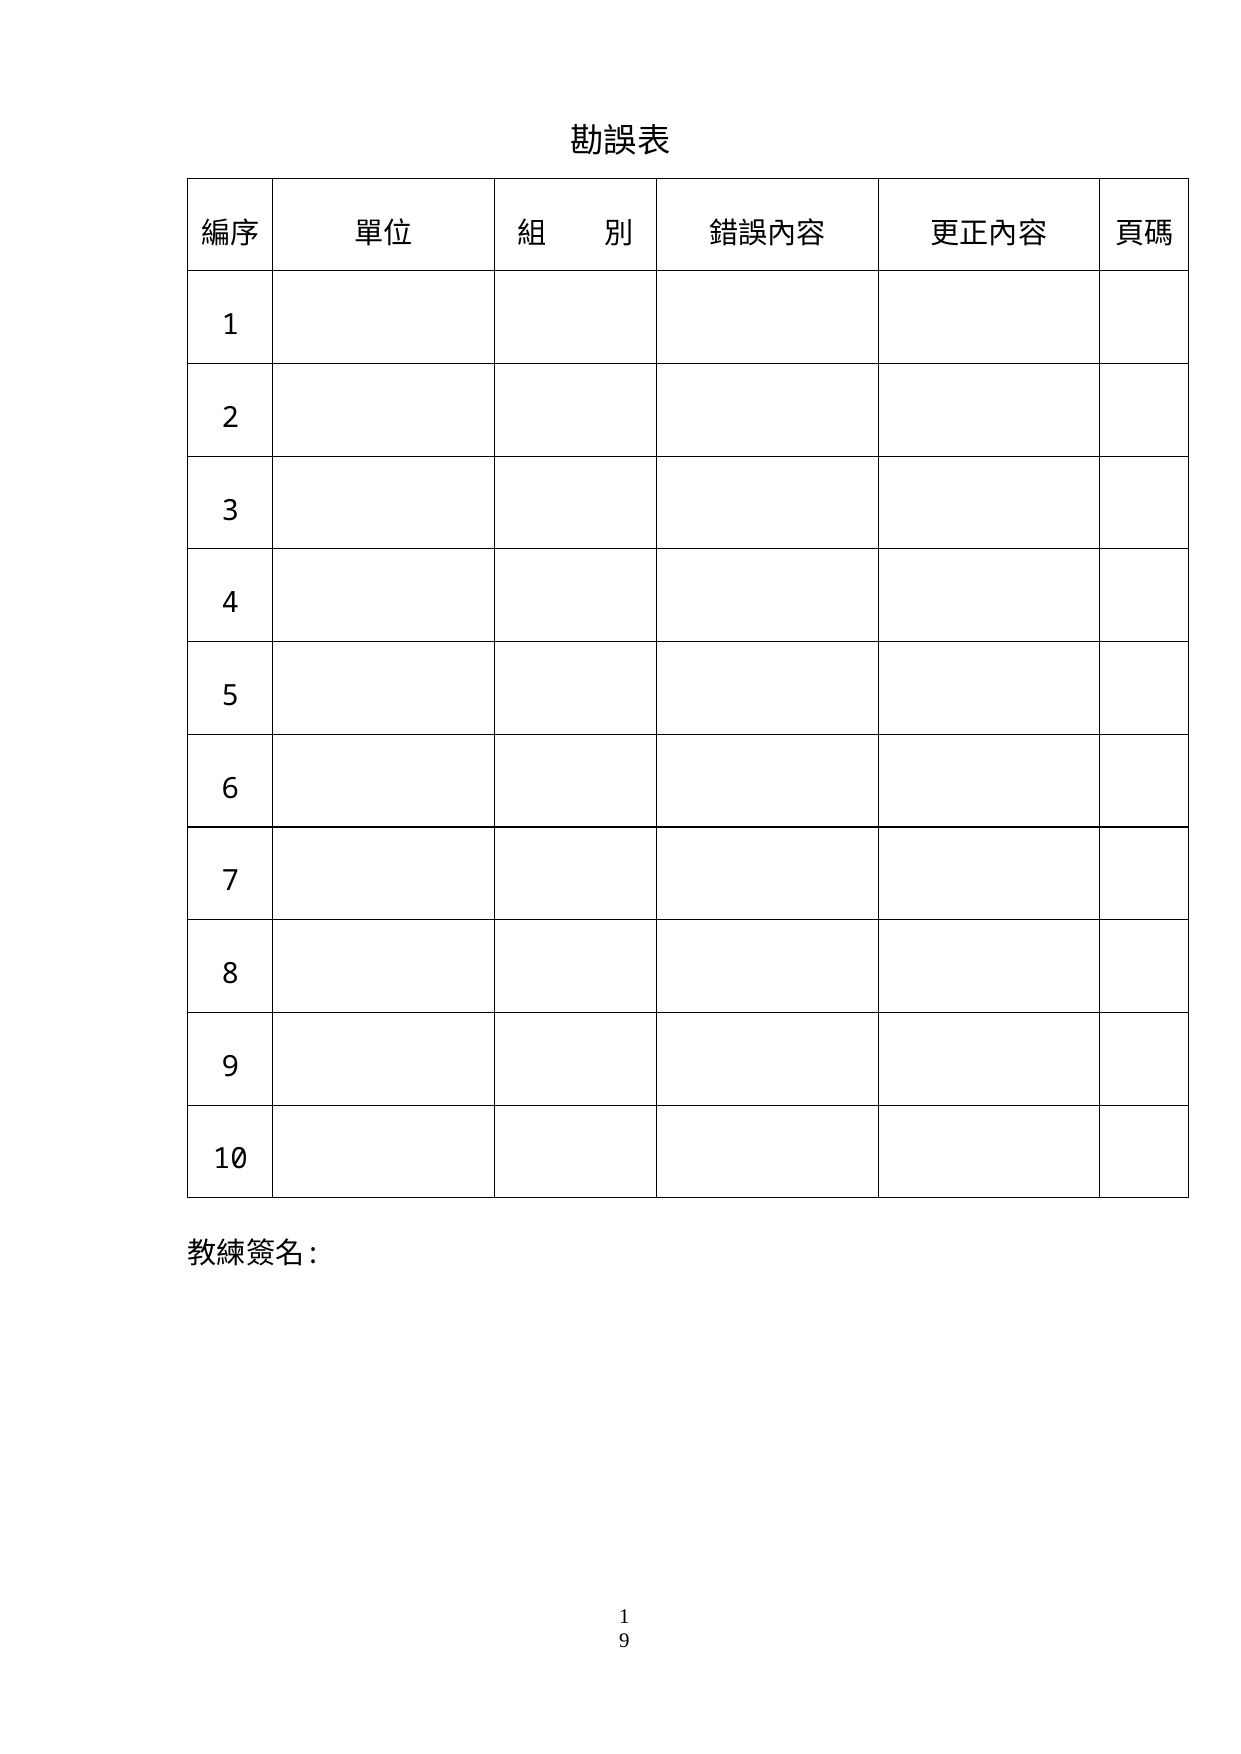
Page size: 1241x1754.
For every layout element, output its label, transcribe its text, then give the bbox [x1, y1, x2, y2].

table_cell [273, 735, 494, 826]
table_cell [273, 920, 494, 1012]
table_cell [879, 549, 1099, 641]
table_cell [495, 1013, 656, 1104]
table_cell [273, 364, 494, 456]
table_cell 2 [188, 364, 272, 456]
table_cell 3 [188, 457, 272, 548]
table_cell [495, 735, 656, 826]
table_cell [657, 828, 878, 919]
table_cell [495, 271, 656, 363]
table_cell [1100, 364, 1188, 456]
table_cell [657, 642, 878, 734]
table_cell [1100, 549, 1188, 641]
table_cell [495, 549, 656, 641]
table_cell [879, 828, 1099, 919]
table_cell [657, 271, 878, 363]
table_cell [657, 549, 878, 641]
table_cell [657, 920, 878, 1012]
table_cell [1100, 735, 1188, 826]
table_cell [1100, 271, 1188, 363]
table_cell [495, 642, 656, 734]
table_cell [1100, 1013, 1188, 1104]
table_cell [879, 1013, 1099, 1104]
table_cell [879, 920, 1099, 1012]
table_cell [495, 1106, 656, 1197]
table_cell 6 [188, 735, 272, 826]
table_cell 8 [188, 920, 272, 1012]
table_cell [273, 1106, 494, 1197]
table_cell [657, 1106, 878, 1197]
table_cell [1100, 457, 1188, 548]
table_cell [273, 549, 494, 641]
table_cell [879, 1106, 1099, 1197]
table_cell [1100, 828, 1188, 919]
table_cell [879, 735, 1099, 826]
table_header 頁碼 [1100, 179, 1188, 270]
table_cell 4 [188, 549, 272, 641]
table_cell 7 [188, 828, 272, 919]
table_cell [273, 457, 494, 548]
text 教練簽名: [187, 1209, 1053, 1271]
table_header 單位 [273, 179, 494, 270]
table_cell 1 [188, 271, 272, 363]
table_cell [1100, 1106, 1188, 1197]
table_cell [1100, 920, 1188, 1012]
table_cell [657, 364, 878, 456]
table_cell [879, 457, 1099, 548]
table_cell [273, 828, 494, 919]
table_cell [657, 457, 878, 548]
table_header 更正內容 [879, 179, 1099, 270]
table_cell 5 [188, 642, 272, 734]
table_cell [879, 271, 1099, 363]
table_cell [273, 642, 494, 734]
table_cell [273, 1013, 494, 1104]
table_header 組 別 [495, 179, 656, 270]
table_cell [657, 1013, 878, 1104]
table_cell [495, 457, 656, 548]
table_cell [273, 271, 494, 363]
table_cell [495, 828, 656, 919]
table_cell [879, 642, 1099, 734]
table_cell [879, 364, 1099, 456]
text 勘誤表 [187, 96, 1053, 159]
table_cell [495, 364, 656, 456]
table_cell [657, 735, 878, 826]
table_cell [1100, 642, 1188, 734]
table_header 編序 [188, 179, 272, 270]
table_cell 9 [188, 1013, 272, 1104]
table_cell 10 [188, 1106, 272, 1197]
table_cell [495, 920, 656, 1012]
table_header 錯誤內容 [657, 179, 878, 270]
